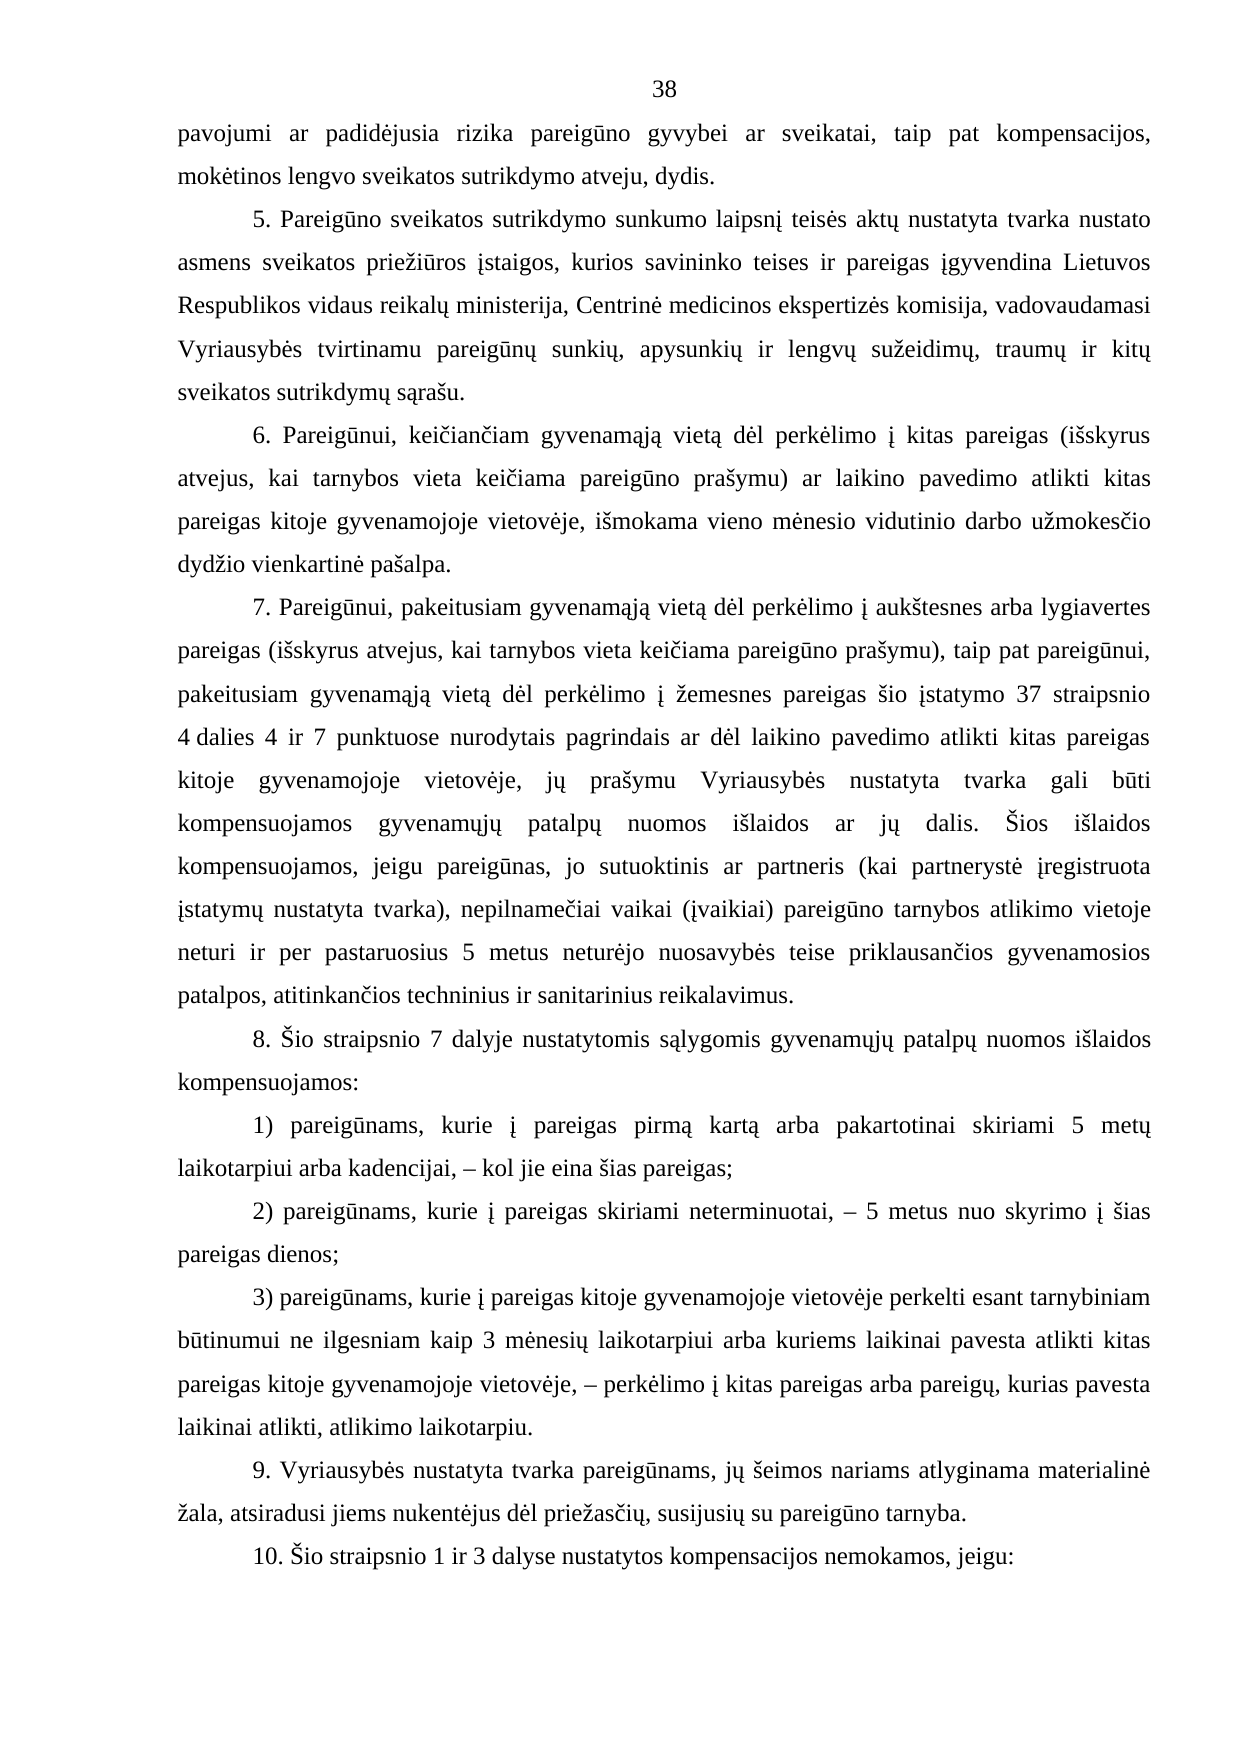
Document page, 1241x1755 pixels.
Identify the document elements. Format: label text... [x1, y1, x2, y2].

text 5. Pareigūno sveikatos sutrikdymo sunkumo laipsnį teisės aktų nustatyta tvarka nustato asmens sveikatos priežiūros įstaigos, kurios savininko teises ir pareigas įgyvendina Lietuvos Respublikos vidaus reikalų ministerija, Centrinė medicinos ekspertizės komisija, vadovaudamasi Vyriausybės tvirtinamu pareigūnų sunkių, apysunkių ir lengvų sužeidimų, traumų ir kitų sveikatos sutrikdymų sąrašu. [177, 204, 1152, 406]
text 1) pareigūnams, kurie į pareigas pirmą kartą arba pakartotinai skiriami 5 metų laikotarpiui arba kadencijai, – kol jie eina šias pareigas; [177, 1110, 1152, 1182]
text 9. Vyriausybės nustatyta tvarka pareigūnams, jų šeimos nariams atlyginama materialinė žala, atsiradusi jiems nukentėjus dėl priežasčių, susijusių su pareigūno tarnyba. [177, 1455, 1152, 1527]
text 10. Šio straipsnio 1 ir 3 dalyse nustatytos kompensacijos nemokamos, jeigu: [177, 1541, 1152, 1570]
text 7. Pareigūnui, pakeitusiam gyvenamąją vietą dėl perkėlimo į aukštesnes arba lygiavertes pareigas (išskyrus atvejus, kai tarnybos vieta keičiama pareigūno prašymu), taip pat pareigūnui, pakeitusiam gyvenamąją vietą dėl perkėlimo į žemesnes pareigas šio įstatymo 37 straipsnio 4 dalies 4 ir 7 punktuose nurodytais pagrindais ar dėl laikino pavedimo atlikti kitas pareigas kitoje gyvenamojoje vietovėje, jų prašymu Vyriausybės nustatyta tvarka gali būti kompensuojamos gyvenamųjų patalpų nuomos išlaidos ar jų dalis. Šios išlaidos kompensuojamos, jeigu pareigūnas, jo sutuoktinis ar partneris (kai partnerystė įregistruota įstatymų nustatyta tvarka), nepilnamečiai vaikai (įvaikiai) pareigūno tarnybos atlikimo vietoje neturi ir per pastaruosius 5 metus neturėjo nuosavybės teise priklausančios gyvenamosios patalpos, atitinkančios techninius ir sanitarinius reikalavimus. [177, 592, 1152, 1009]
text 8. Šio straipsnio 7 dalyje nustatytomis sąlygomis gyvenamųjų patalpų nuomos išlaidos kompensuojamos: [177, 1024, 1152, 1096]
text pavojumi ar padidėjusia rizika pareigūno gyvybei ar sveikatai, taip pat kompensacijos, mokėtinos lengvo sveikatos sutrikdymo atveju, dydis. [177, 118, 1152, 190]
text 3) pareigūnams, kurie į pareigas kitoje gyvenamojoje vietovėje perkelti esant tarnybiniam būtinumui ne ilgesniam kaip 3 mėnesių laikotarpiui arba kuriems laikinai pavesta atlikti kitas pareigas kitoje gyvenamojoje vietovėje, – perkėlimo į kitas pareigas arba pareigų, kurias pavesta laikinai atlikti, atlikimo laikotarpiu. [177, 1282, 1152, 1441]
text 6. Pareigūnui, keičiančiam gyvenamąją vietą dėl perkėlimo į kitas pareigas (išskyrus atvejus, kai tarnybos vieta keičiama pareigūno prašymu) ar laikino pavedimo atlikti kitas pareigas kitoje gyvenamojoje vietovėje, išmokama vieno mėnesio vidutinio darbo užmokesčio dydžio vienkartinė pašalpa. [177, 420, 1152, 578]
text 2) pareigūnams, kurie į pareigas skiriami neterminuotai, – 5 metus nuo skyrimo į šias pareigas dienos; [177, 1196, 1152, 1268]
